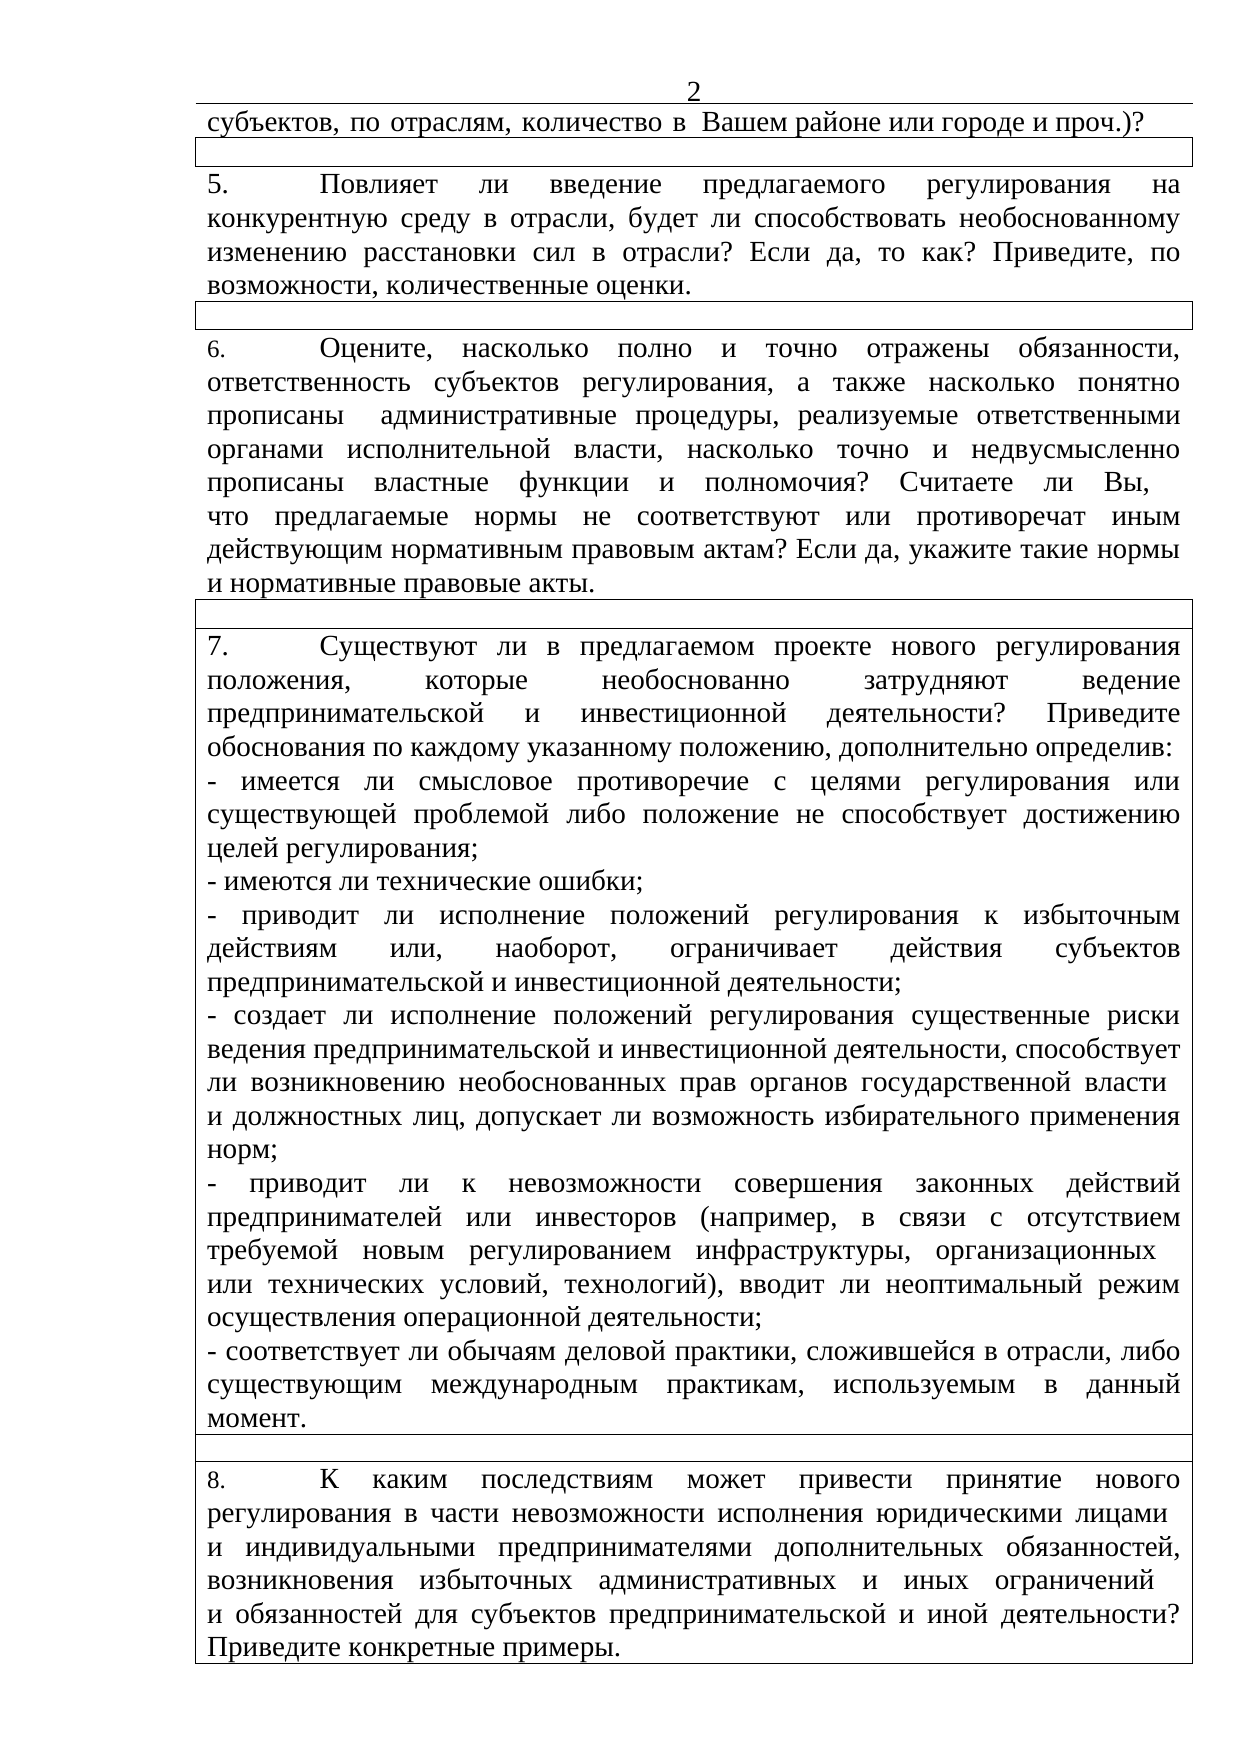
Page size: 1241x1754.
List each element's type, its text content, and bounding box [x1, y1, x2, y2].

table_cell Повлияет ли введение предлагаемого регулирования на конкурентную среду в отрасли, будет ли способствовать необоснованному изменению расстановки сил в отрасли? Если да, то как? Приведите, по возможности, количественные оценки. [196, 167, 1192, 301]
table_cell [196, 1435, 1192, 1461]
table_cell субъектов, по отраслям, количество в Вашем районе или городе и проч.)? [196, 104, 1192, 137]
table_cell [196, 600, 1192, 627]
table_cell Существуют ли в предлагаемом проекте нового регулирования положения, которые необоснованно затрудняют ведение предпринимательской и инвестиционной деятельности? Приведите обоснования по каждому указанному положению, дополнительно определив: - имеется ли смысловое противоречие с целями регулирования или существующей проблемой либо положение не способствует достижению целей регулирования; - имеются ли технические ошибки; - приводит ли исполнение положений регулирования к избыточным действиям или, наоборот, ограничивает действия субъектов предпринимательской и инвестиционной деятельности; - создает ли исполнение положений регулирования существенные риски ведения предпринимательской и инвестиционной деятельности, способствует ли возникновению необоснованных прав органов государственной власти и должностных лиц, допускает ли возможность избирательного применения норм; - приводит ли к невозможности совершения законных действий предпринимателей или инвесторов (например, в связи с отсутствием требуемой новым регулированием инфраструктуры, организационных или технических условий, технологий), вводит ли неоптимальный режим осуществления операционной деятельности; - соответствует ли обычаям деловой практики, сложившейся в отрасли, либо существующим международным практикам, используемым в данный момент. [196, 629, 1192, 1433]
table_cell Оцените, насколько полно и точно отражены обязанности, ответственность субъектов регулирования, а также насколько понятно прописаны административные процедуры, реализуемые ответственными органами исполнительной власти, насколько точно и недвусмысленно прописаны властные функции и полномочия? Считаете ли Вы, что предлагаемые нормы не соответствуют или противоречат иным действующим нормативным правовым актам? Если да, укажите такие нормы и нормативные правовые акты. [196, 330, 1192, 599]
table_cell [196, 302, 1192, 329]
table_cell К каким последствиям может привести принятие нового регулирования в части невозможности исполнения юридическими лицами и индивидуальными предпринимателями дополнительных обязанностей, возникновения избыточных административных и иных ограничений и обязанностей для субъектов предпринимательской и иной деятельности? Приведите конкретные примеры. [196, 1462, 1192, 1663]
table_cell [196, 138, 1192, 166]
